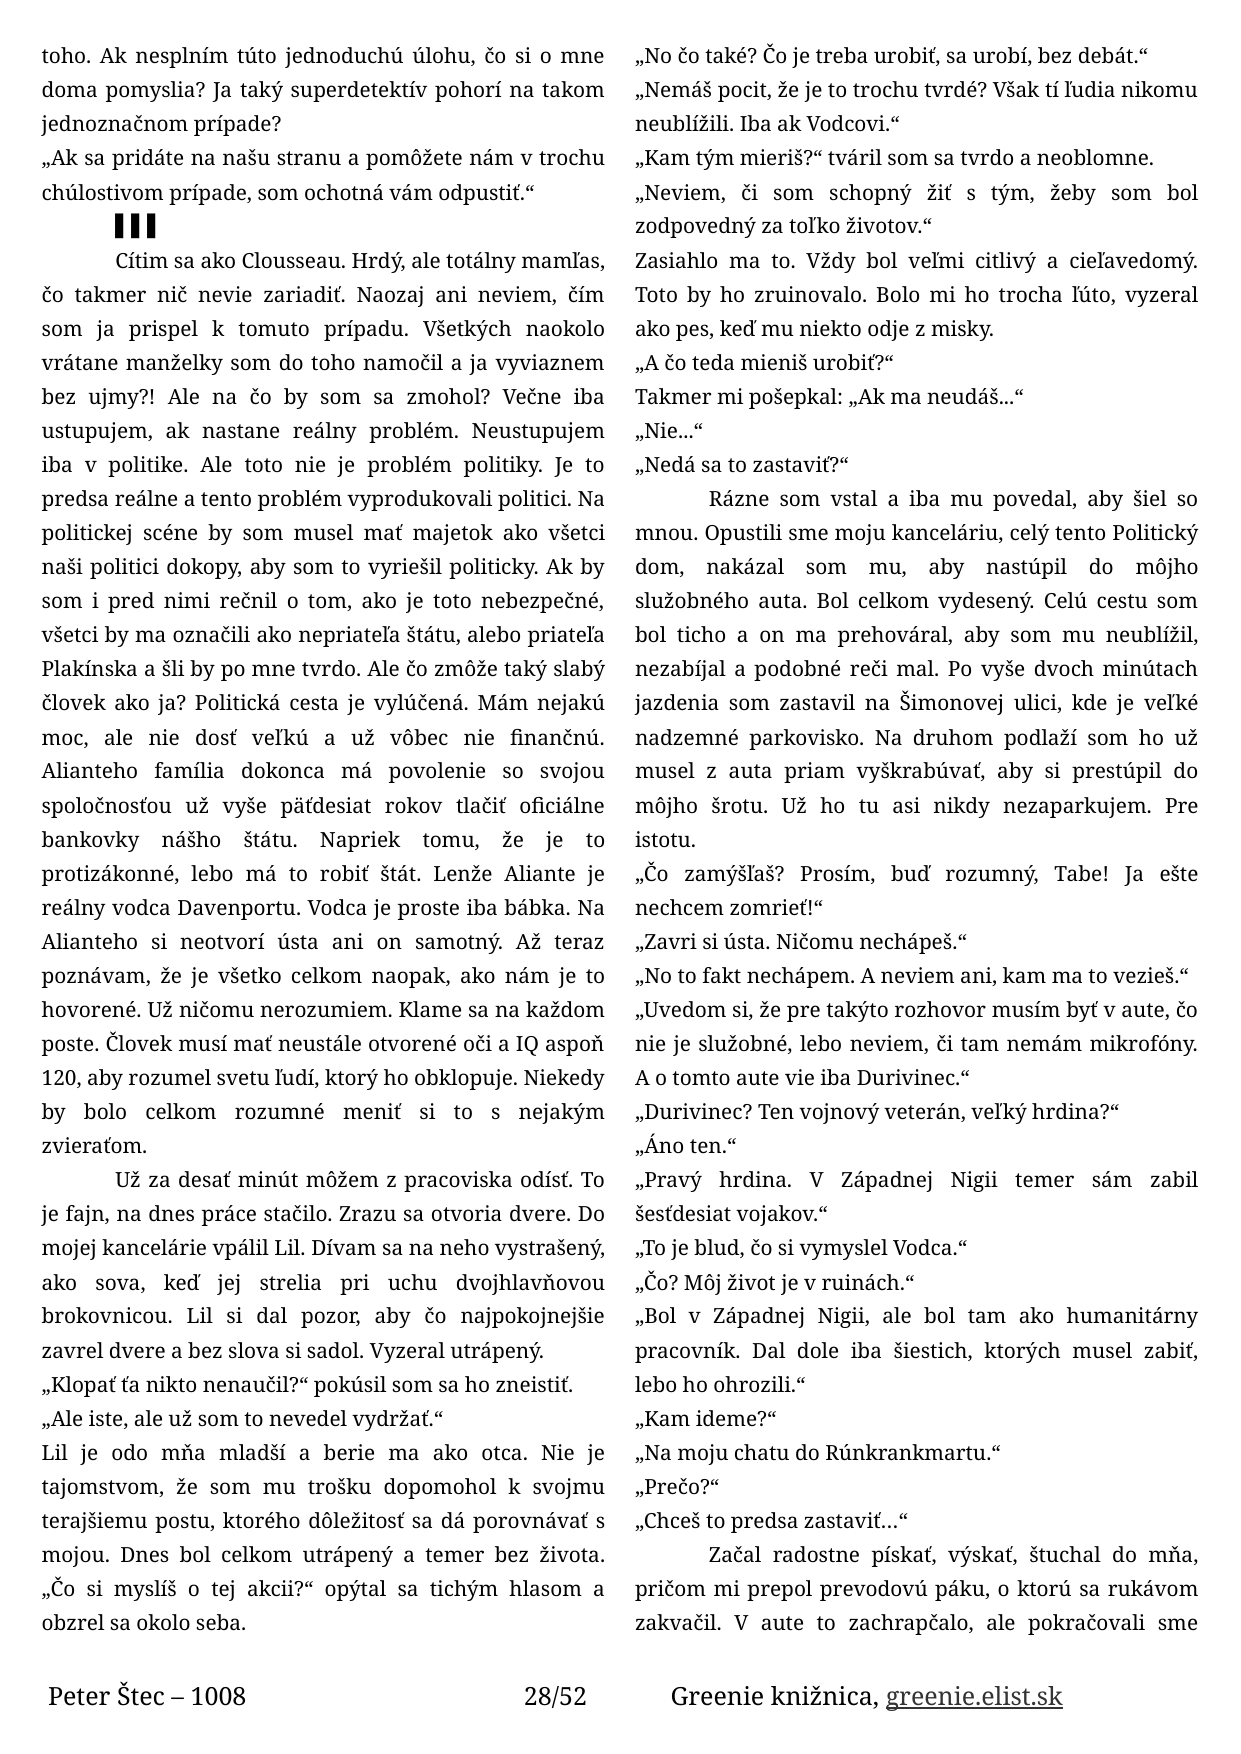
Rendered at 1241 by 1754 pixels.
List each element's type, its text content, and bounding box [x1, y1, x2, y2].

text „Čo zamýšľaš? Prosím, buď rozumný, Tabe! Ja ešte nechcem zomrieť!“ [635, 859, 1199, 921]
text „A čo teda mieniš urobiť?“ [635, 348, 1199, 376]
text Takmer mi pošepkal: „Ak ma neudáš...“ [635, 382, 1199, 410]
text „Na moju chatu do Rúnkrankmartu.“ [635, 1438, 1199, 1466]
text „Bol v Západnej Nigii, ale bol tam ako humanitárny pracovník. Dal dole iba šiestich, ktorých musel zabiť, lebo ho ohrozili.“ [635, 1302, 1199, 1398]
text Cítim sa ako Clousseau. Hrdý, ale totálny mamľas, čo takmer nič nevie zariadiť. Naozaj ani neviem, čím som ja prispel k tomuto prípadu. Všetkých naokolo vrátane manželky som do toho namočil a ja vyviaznem bez ujmy?! Ale na čo by som sa zmohol? Večne iba ustupujem, ak nastane reálny problém. Neustupujem iba v politike. Ale toto nie je problém politiky. Je to predsa reálne a tento problém vyprodukovali politici. Na politickej scéne by som musel mať majetok ako všetci naši politici dokopy, aby som to vyriešil politicky. Ak by som i pred nimi rečnil o tom, ako je toto nebezpečné, všetci by ma označili ako nepriateľa štátu, alebo priateľa Plakínska a šli by po mne tvrdo. Ale čo zmôže taký slabý človek ako ja? Politická cesta je vylúčená. Mám nejakú moc, ale nie dosť veľkú a už vôbec nie finančnú. Alianteho família dokonca má povolenie so svojou spoločnosťou už vyše päťdesiat rokov tlačiť oficiálne bankovky nášho štátu. Napriek tomu, že je to protizákonné, lebo má to robiť štát. Lenže Aliante je reálny vodca Davenportu. Vodca je proste iba bábka. Na Alianteho si neotvorí ústa ani on samotný. Až teraz poznávam, že je všetko celkom naopak, ako nám je to hovorené. Už ničomu nerozumiem. Klame sa na každom poste. Človek musí mať neustále otvorené oči a IQ aspoň 120, aby rozumel svetu ľudí, ktorý ho obklopuje. Niekedy by bolo celkom rozumné meniť si to s nejakým zvieraťom. [41, 246, 605, 1160]
text „Ak sa pridáte na našu stranu a pomôžete nám v trochu chúlostivom prípade, som ochotná vám odpustiť.“ [41, 143, 605, 206]
text Rázne som vstal a iba mu povedal, aby šiel so mnou. Opustili sme moju kanceláriu, celý tento Politický dom, nakázal som mu, aby nastúpil do môjho služobného auta. Bol celkom vydesený. Celú cestu som bol ticho a on ma prehováral, aby som mu neublížil, nezabíjal a podobné reči mal. Po vyše dvoch minútach jazdenia som zastavil na Šimonovej ulici, kde je veľké nadzemné parkovisko. Na druhom podlaží som ho už musel z auta priam vyškrabúvať, aby si prestúpil do môjho šrotu. Už ho tu asi nikdy nezaparkujem. Pre istotu. [635, 484, 1199, 853]
text „No čo také? Čo je treba urobiť, sa urobí, bez debát.“ [635, 41, 1199, 70]
text „Uvedom si, že pre takýto rozhovor musím byť v aute, čo nie je služobné, lebo neviem, či tam nemám mikrofóny. A o tomto aute vie iba Durivinec.“ [635, 995, 1199, 1092]
text „Zavri si ústa. Ničomu nechápeš.“ [635, 927, 1199, 955]
text toho. Ak nesplním túto jednoduchú úlohu, čo si o mne doma pomyslia? Ja taký superdetektív pohorí na takom jednoznačnom prípade? [41, 41, 605, 138]
text Už za desať minút môžem z pracoviska odísť. To je fajn, na dnes práce stačilo. Zrazu sa otvoria dvere. Do mojej kancelárie vpálil Lil. Dívam sa na neho vystrašený, ako sova, keď jej strelia pri uchu dvojhlavňovou brokovnicou. Lil si dal pozor, aby čo najpokojnejšie zavrel dvere a bez slova si sadol. Vyzeral utrápený. [41, 1165, 605, 1364]
text Začal radostne pískať, výskať, štuchal do mňa, pričom mi prepol prevodovú páku, o ktorú sa rukávom zakvačil. V aute to zachrapčalo, ale pokračovali sme [635, 1540, 1199, 1637]
text „No to fakt nechápem. A neviem ani, kam ma to vezieš.“ [635, 961, 1199, 989]
text Zasiahlo ma to. Vždy bol veľmi citlivý a cieľavedomý. Toto by ho zruinovalo. Bolo mi ho trocha ľúto, vyzeral ako pes, keď mu niekto odje z misky. [635, 246, 1199, 342]
text „To je blud, čo si vymyslel Vodca.“ [635, 1233, 1199, 1262]
text „Nie...“ [635, 416, 1199, 444]
text „Ale iste, ale už som to nevedel vydržať.“ [41, 1404, 605, 1432]
text „Kam ideme?“ [635, 1404, 1199, 1432]
text „Chceš to predsa zastaviť…“ [635, 1506, 1199, 1534]
text „Klopať ťa nikto nenaučil?“ pokúsil som sa ho zneistiť. [41, 1370, 605, 1398]
text „Prečo?“ [635, 1472, 1199, 1500]
text „Nemáš pocit, že je to trochu tvrdé? Však tí ľudia nikomu neublížili. Iba ak Vodcovi.“ [635, 75, 1199, 138]
text „Durivinec? Ten vojnový veterán, veľký hrdina?“ [635, 1097, 1199, 1126]
text „Pravý hrdina. V Západnej Nigii temer sám zabil šesťdesiat vojakov.“ [635, 1165, 1199, 1228]
text „Neviem, či som schopný žiť s tým, žeby som bol zodpovedný za toľko životov.“ [635, 178, 1199, 240]
text „Nedá sa to zastaviť?“ [635, 450, 1199, 478]
text „Áno ten.“ [635, 1131, 1199, 1160]
text ▌▌▌ [41, 212, 605, 240]
text Lil je odo mňa mladší a berie ma ako otca. Nie je tajomstvom, že som mu trošku dopomohol k svojmu terajšiemu postu, ktorého dôležitosť sa dá porovnávať s mojou. Dnes bol celkom utrápený a temer bez života. „Čo si myslíš o tej akcii?“ opýtal sa tichým hlasom a obzrel sa okolo seba. [41, 1438, 605, 1637]
text „Čo? Môj život je v ruinách.“ [635, 1268, 1199, 1296]
text „Kam tým mieriš?“ tváril som sa tvrdo a neoblomne. [635, 143, 1199, 172]
